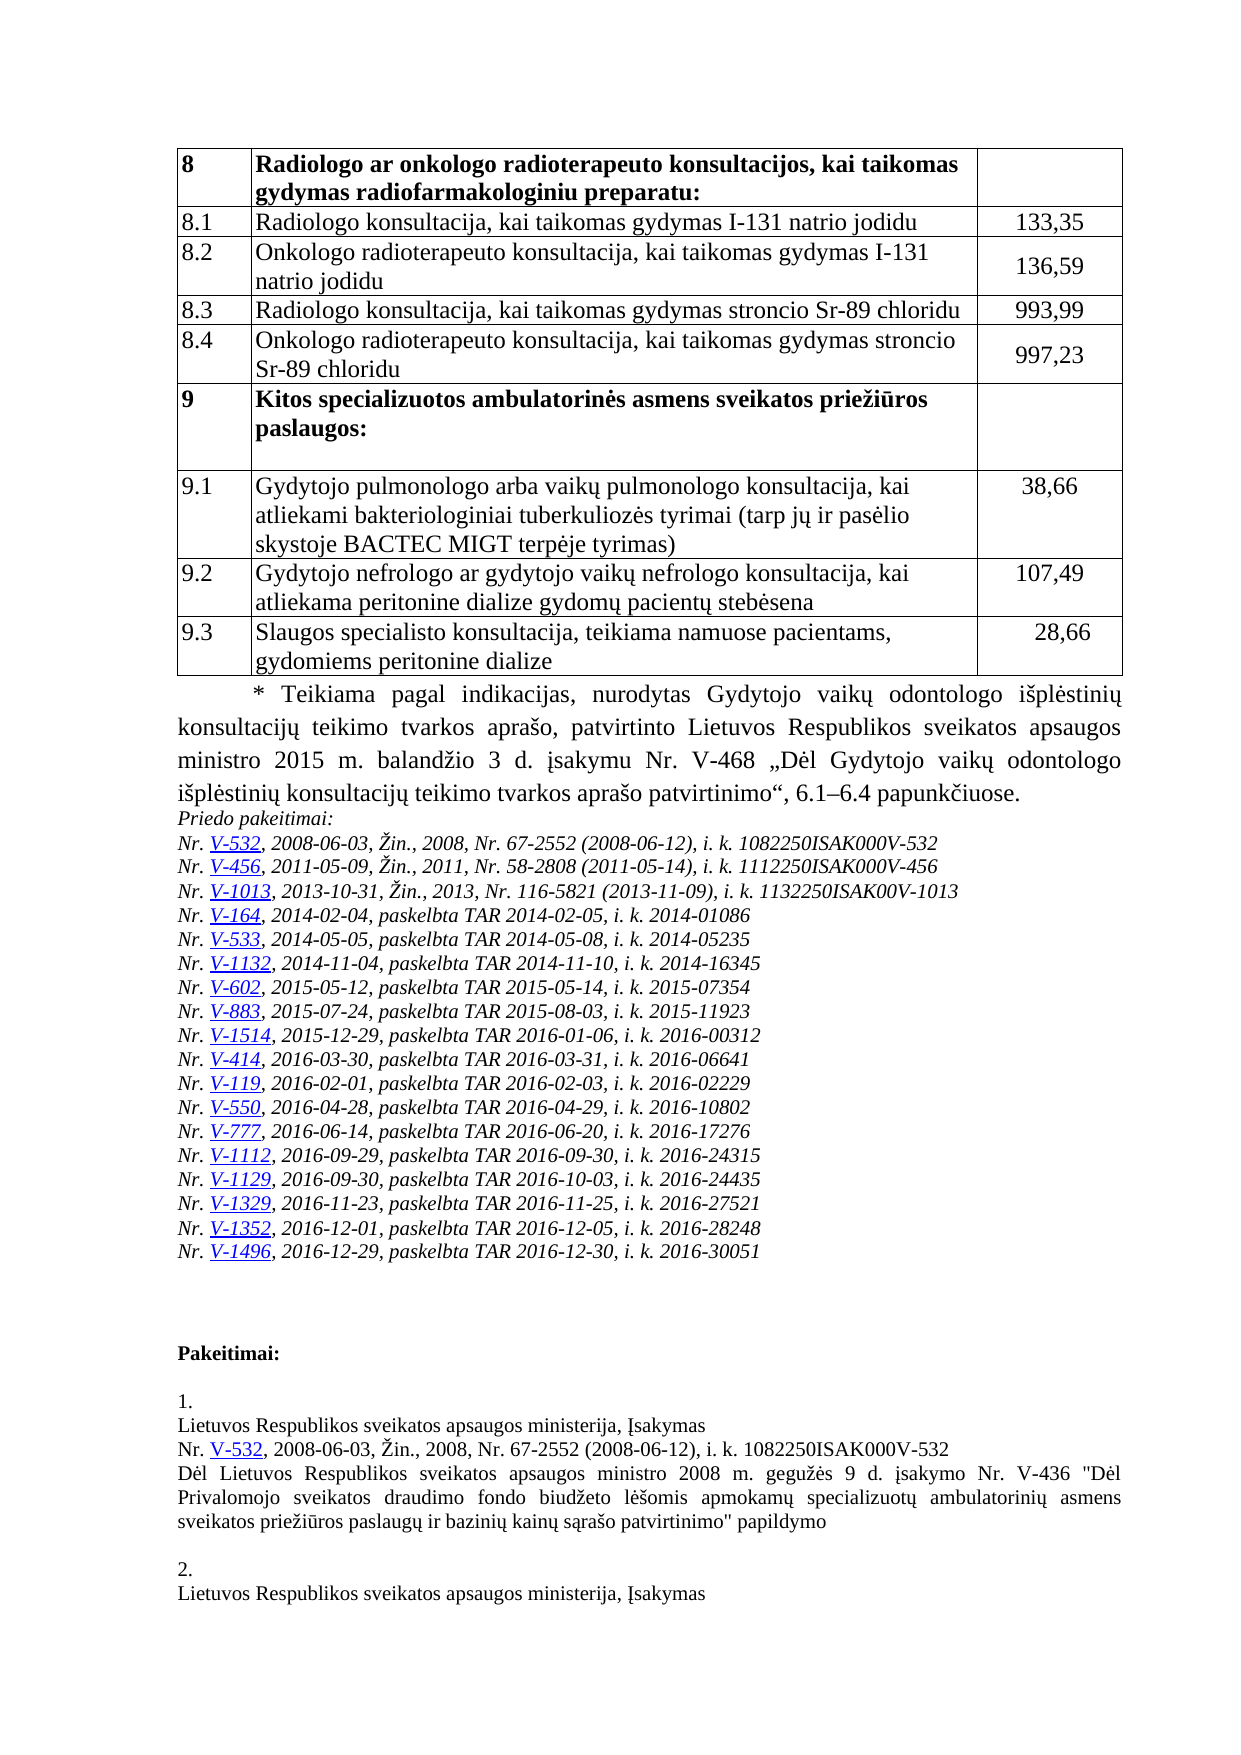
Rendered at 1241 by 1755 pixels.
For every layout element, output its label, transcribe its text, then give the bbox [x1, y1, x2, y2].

table_cell 993,99 [978, 296, 1122, 324]
table_cell 9.2 [178, 559, 251, 616]
table_cell Radiologo konsultacija, kai taikomas gydymas I-131 natrio jodidu [252, 207, 977, 236]
text Nr. V-532, 2008-06-03, Žin., 2008, Nr. 67-2552 (2008-06-12), i. k. 1082250ISAK000V-532 [177, 830, 1122, 854]
table_cell 8.2 [178, 237, 251, 294]
text * Teikiama pagal indikacijas, nurodytas Gydytojo vaikų odontologo išplėstinių konsultacijų teikimo tvarkos aprašo, patvirtinto Lietuvos Respublikos sveikatos apsaugos ministro 2015 m. balandžio 3 d. įsakymu Nr. V-468 „Dėl Gydytojo vaikų odontologo išplėstinių konsultacijų teikimo tvarkos aprašo patvirtinimo“, 6.1–6.4 papunkčiuose. [177, 676, 1122, 806]
table_cell 133,35 [978, 207, 1122, 236]
text Nr. V-1129, 2016-09-30, paskelbta TAR 2016-10-03, i. k. 2016-24435 [177, 1167, 1122, 1191]
text Nr. V-883, 2015-07-24, paskelbta TAR 2015-08-03, i. k. 2015-11923 [177, 999, 1122, 1023]
table_cell 28,66 [978, 617, 1122, 674]
table_cell Kitos specializuotos ambulatorinės asmens sveikatos priežiūros paslaugos: [252, 384, 977, 470]
text Dėl Lietuvos Respublikos sveikatos apsaugos ministro 2008 m. gegužės 9 d. įsakymo Nr. V-436 "Dėl Privalomojo sveikatos draudimo fondo biudžeto lėšomis apmokamų specializuotų ambulatorinių asmens sveikatos priežiūros paslaugų ir bazinių kainų sąrašo patvirtinimo" papildymo [177, 1461, 1122, 1533]
table_cell 9 [178, 384, 251, 470]
table_cell 8.4 [178, 325, 251, 383]
table_cell Onkologo radioterapeuto konsultacija, kai taikomas gydymas stroncio Sr-89 chloridu [252, 325, 977, 383]
text Nr. V-1352, 2016-12-01, paskelbta TAR 2016-12-05, i. k. 2016-28248 [177, 1215, 1122, 1239]
text Pakeitimai: [177, 1340, 1122, 1364]
text Nr. V-550, 2016-04-28, paskelbta TAR 2016-04-29, i. k. 2016-10802 [177, 1095, 1122, 1119]
table_cell 107,49 [978, 559, 1122, 616]
text 1. [177, 1388, 1122, 1413]
text Lietuvos Respublikos sveikatos apsaugos ministerija, Įsakymas [177, 1581, 1122, 1605]
table_cell [978, 384, 1122, 470]
text Nr. V-1013, 2013-10-31, Žin., 2013, Nr. 116-5821 (2013-11-09), i. k. 1132250ISAK00V-1013 [177, 878, 1122, 903]
text Nr. V-777, 2016-06-14, paskelbta TAR 2016-06-20, i. k. 2016-17276 [177, 1119, 1122, 1143]
table_cell Gydytojo pulmonologo arba vaikų pulmonologo konsultacija, kai atliekami bakteriologiniai tuberkuliozės tyrimai (tarp jų ir pasėlio skystoje BACTEC MIGT terpėje tyrimas) [252, 471, 977, 557]
table_cell 8 [178, 149, 251, 206]
text Nr. V-1132, 2014-11-04, paskelbta TAR 2014-11-10, i. k. 2014-16345 [177, 951, 1122, 975]
text Nr. V-164, 2014-02-04, paskelbta TAR 2014-02-05, i. k. 2014-01086 [177, 903, 1122, 927]
text Nr. V-602, 2015-05-12, paskelbta TAR 2015-05-14, i. k. 2015-07354 [177, 975, 1122, 999]
text Nr. V-532, 2008-06-03, Žin., 2008, Nr. 67-2552 (2008-06-12), i. k. 1082250ISAK000V-532 [177, 1437, 1122, 1461]
table_cell 9.3 [178, 617, 251, 674]
text Nr. V-119, 2016-02-01, paskelbta TAR 2016-02-03, i. k. 2016-02229 [177, 1071, 1122, 1095]
table_cell [978, 149, 1122, 206]
text Nr. V-1496, 2016-12-29, paskelbta TAR 2016-12-30, i. k. 2016-30051 [177, 1239, 1122, 1263]
text 2. [177, 1557, 1122, 1581]
table_cell 38,66 [978, 471, 1122, 557]
table_cell Radiologo ar onkologo radioterapeuto konsultacijos, kai taikomas gydymas radiofarmakologiniu preparatu: [252, 149, 977, 206]
text Nr. V-1112, 2016-09-29, paskelbta TAR 2016-09-30, i. k. 2016-24315 [177, 1143, 1122, 1167]
text Nr. V-456, 2011-05-09, Žin., 2011, Nr. 58-2808 (2011-05-14), i. k. 1112250ISAK000V-456 [177, 854, 1122, 878]
text Priedo pakeitimai: [177, 806, 1122, 830]
table_cell 8.1 [178, 207, 251, 236]
table_cell Slaugos specialisto konsultacija, teikiama namuose pacientams, gydomiems peritonine dialize [252, 617, 977, 674]
table_cell 997,23 [978, 325, 1122, 383]
text Nr. V-414, 2016-03-30, paskelbta TAR 2016-03-31, i. k. 2016-06641 [177, 1047, 1122, 1071]
text Lietuvos Respublikos sveikatos apsaugos ministerija, Įsakymas [177, 1413, 1122, 1437]
table_cell 136,59 [978, 237, 1122, 294]
table_cell Radiologo konsultacija, kai taikomas gydymas stroncio Sr-89 chloridu [252, 296, 977, 324]
table_cell 9.1 [178, 471, 251, 557]
table_cell 8.3 [178, 296, 251, 324]
text Nr. V-1514, 2015-12-29, paskelbta TAR 2016-01-06, i. k. 2016-00312 [177, 1023, 1122, 1047]
text Nr. V-533, 2014-05-05, paskelbta TAR 2014-05-08, i. k. 2014-05235 [177, 927, 1122, 951]
table_cell Onkologo radioterapeuto konsultacija, kai taikomas gydymas I-131 natrio jodidu [252, 237, 977, 294]
table_cell Gydytojo nefrologo ar gydytojo vaikų nefrologo konsultacija, kai atliekama peritonine dialize gydomų pacientų stebėsena [252, 559, 977, 616]
text Nr. V-1329, 2016-11-23, paskelbta TAR 2016-11-25, i. k. 2016-27521 [177, 1191, 1122, 1215]
